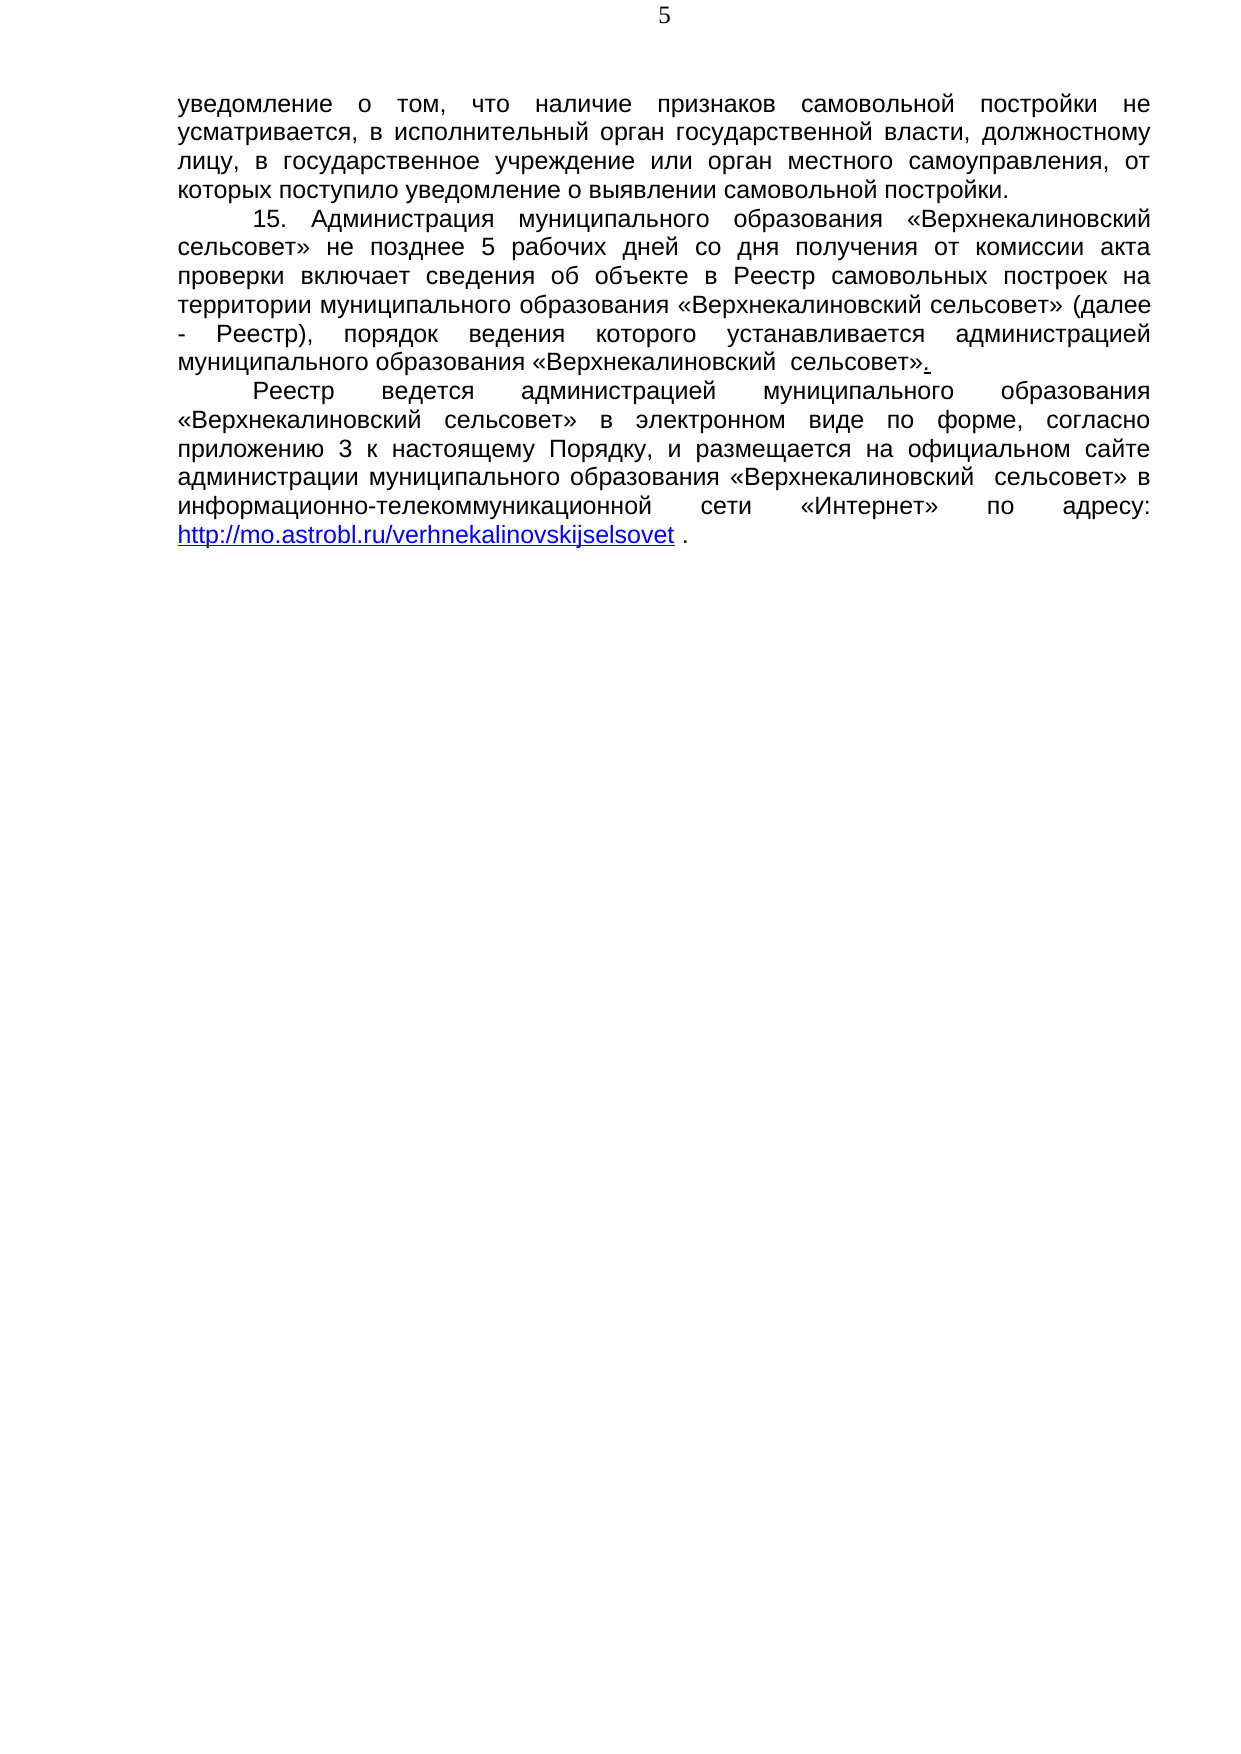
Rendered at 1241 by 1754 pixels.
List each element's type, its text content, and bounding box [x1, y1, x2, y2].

text 15. Администрация муниципального образования «Верхнекалиновский сельсовет» не позднее 5 рабочих дней со дня получения от комиссии акта проверки включает сведения об объекте в Реестр самовольных построек на территории муниципального образования «Верхнекалиновский сельсовет» (далее - Реестр), порядок ведения которого устанавливается администрацией муниципального образования «Верхнекалиновский сельсовет». [177, 204, 1152, 376]
text уведомление о том, что наличие признаков самовольной постройки не усматривается, в исполнительный орган государственной власти, должностному лицу, в государственное учреждение или орган местного самоуправления, от которых поступило уведомление о выявлении самовольной постройки. [177, 89, 1152, 204]
text Реестр ведется администрацией муниципального образования «Верхнекалиновский сельсовет» в электронном виде по форме, согласно приложению 3 к настоящему Порядку, и размещается на официальном сайте администрации муниципального образования «Верхнекалиновский сельсовет» в информационно-телекоммуникационной сети «Интернет» по адресу: http://mo.astrobl.ru/verhnekalinovskijselsovet . [177, 376, 1152, 549]
